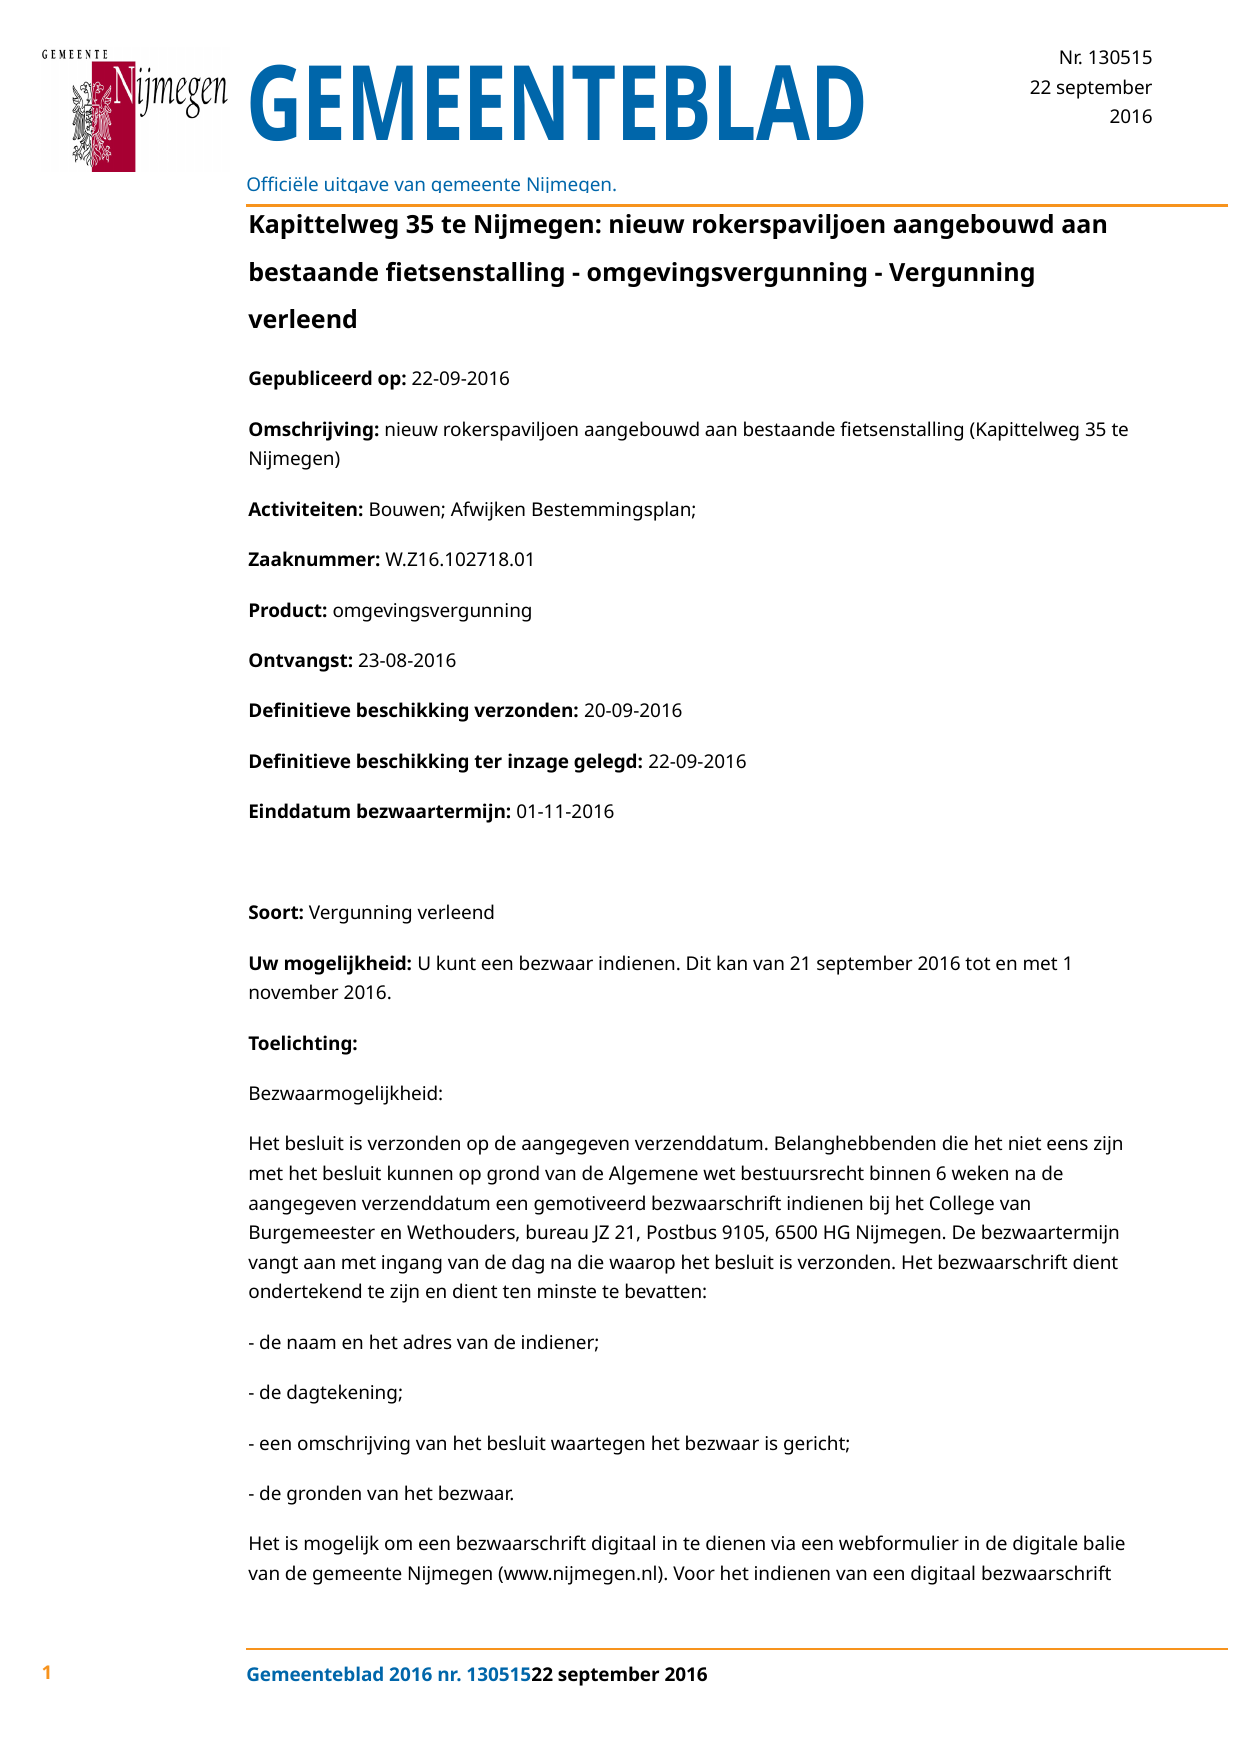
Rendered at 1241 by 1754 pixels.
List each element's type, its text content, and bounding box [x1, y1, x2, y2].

text Einddatum bezwaartermijn: 01-11-2016 [248, 798, 1152, 824]
text Zaaknummer: W.Z16.102718.01 [248, 546, 1152, 572]
text Soort: Vergunning verleend [248, 899, 1152, 925]
text Bezwaarmogelijkheid: [248, 1080, 1152, 1106]
text Definitieve beschikking ter inzage gelegd: 22-09-2016 [248, 748, 1152, 774]
text - de dagtekening; [248, 1379, 1152, 1405]
text Product: omgevingsvergunning [248, 597, 1152, 622]
text Toelichting: [248, 1030, 1152, 1055]
picture [41, 47, 231, 172]
text Omschrijving: nieuw rokerspaviljoen aangebouwd aan bestaande fietsenstalling (Kapittelweg 35 te Nijmegen) [248, 416, 1152, 471]
text Gepubliceerd op: 22-09-2016 [248, 366, 1152, 391]
text - een omschrijving van het besluit waartegen het bezwaar is gericht; [248, 1430, 1152, 1455]
text - de naam en het adres van de indiener; [248, 1329, 1152, 1354]
text Definitieve beschikking verzonden: 20-09-2016 [248, 698, 1152, 723]
text Ontvangst: 23-08-2016 [248, 647, 1152, 673]
text Het is mogelijk om een bezwaarschrift digitaal in te dienen via een webformulier in de digitale balie van de gemeente Nijmegen (www.nijmegen.nl). Voor het indienen van een digitaal bezwaarschrift [248, 1531, 1152, 1586]
text Activiteiten: Bouwen; Afwijken Bestemmingsplan; [248, 496, 1152, 522]
text Kapittelweg 35 te Nijmegen: nieuw rokerspaviljoen aangebouwd aan bestaande fietsenstalling - omgevingsvergunning - Vergunning verleend [248, 207, 1152, 336]
text Het besluit is verzonden op de aangegeven verzenddatum. Belanghebbenden die het niet eens zijn met het besluit kunnen op grond van de Algemene wet bestuursrecht binnen 6 weken na de aangegeven verzenddatum een gemotiveerd bezwaarschrift indienen bij het College van Burgemeester en Wethouders, bureau JZ 21, Postbus 9105, 6500 HG Nijmegen. De bezwaartermijn vangt aan met ingang van de dag na die waarop het besluit is verzonden. Het bezwaarschrift dient ondertekend te zijn en dient ten minste te bevatten: [248, 1131, 1152, 1304]
text - de gronden van het bezwaar. [248, 1480, 1152, 1506]
text Uw mogelijkheid: U kunt een bezwaar indienen. Dit kan van 21 september 2016 tot en met 1 november 2016. [248, 950, 1152, 1005]
